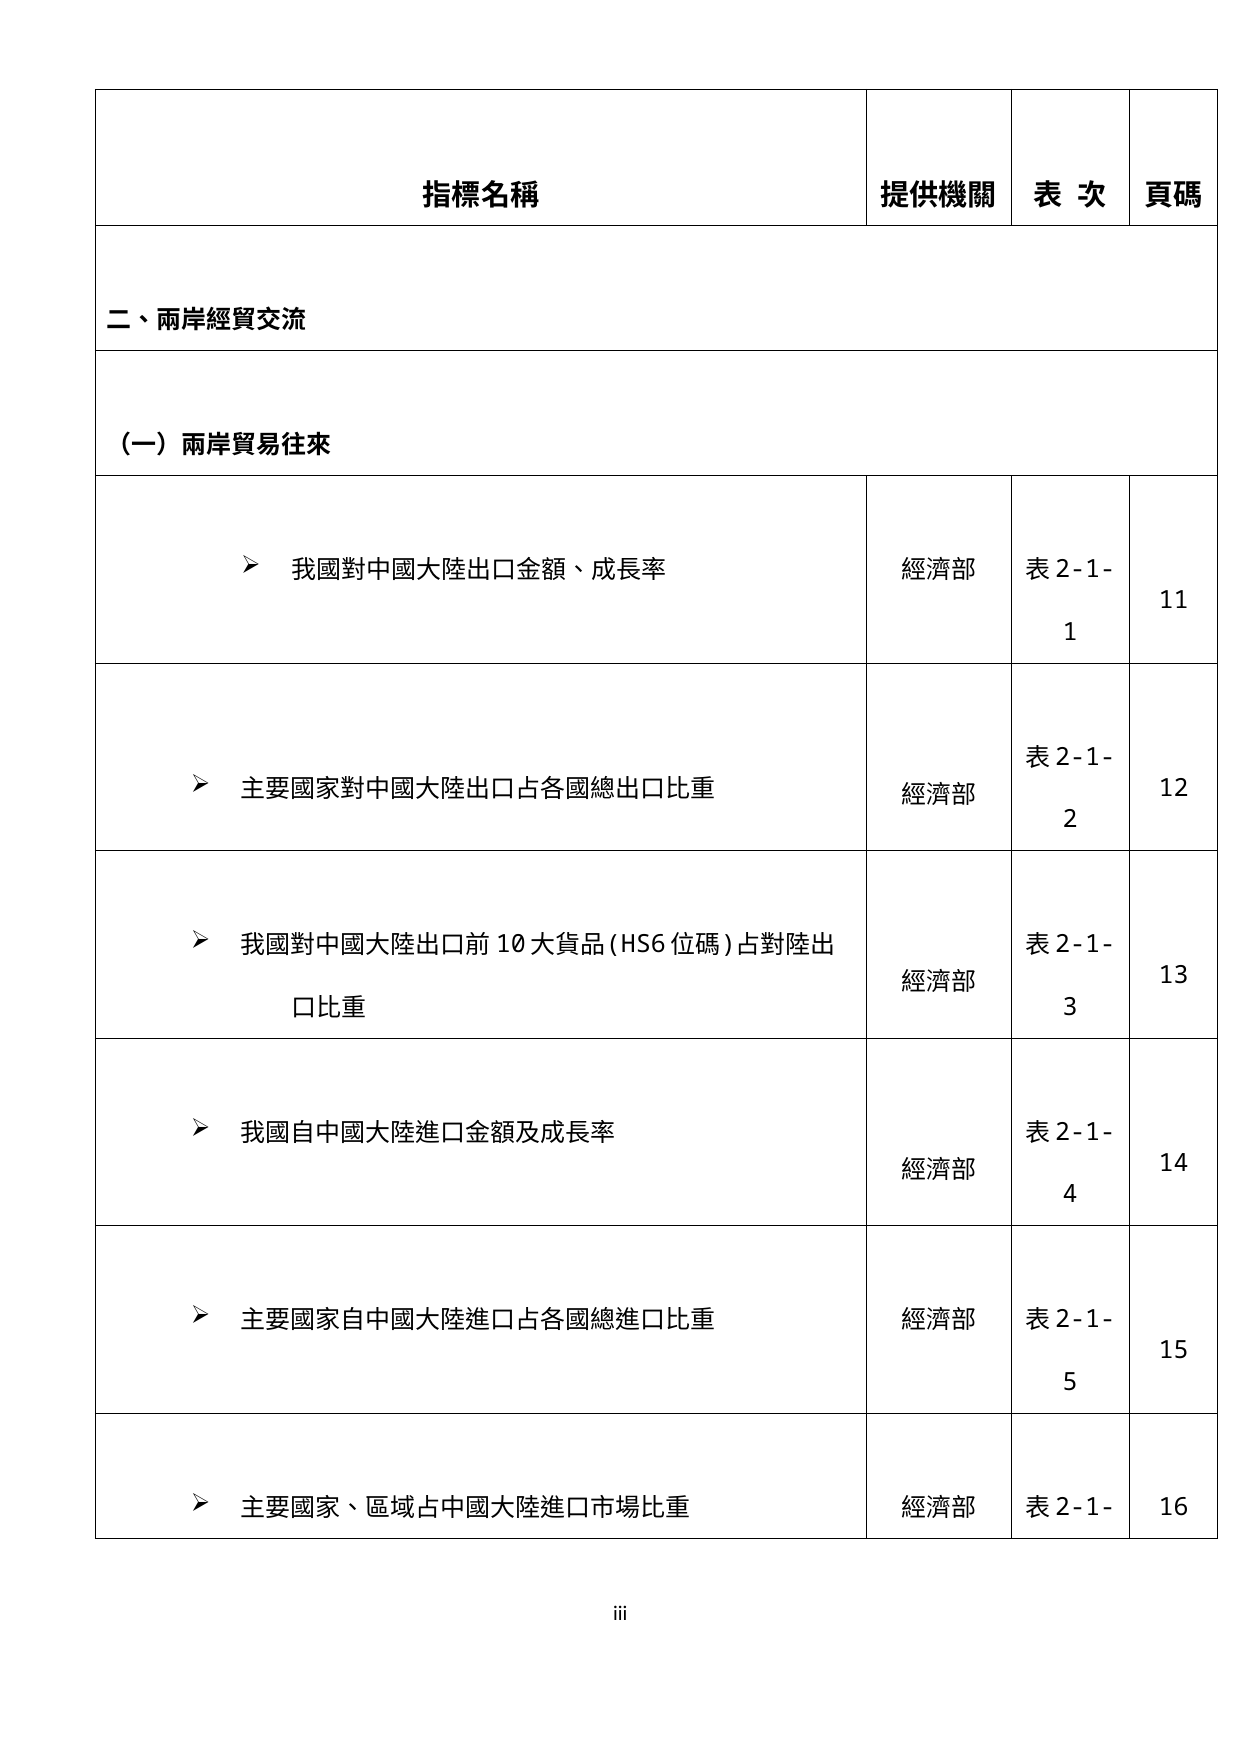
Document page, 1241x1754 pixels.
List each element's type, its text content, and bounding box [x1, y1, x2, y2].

table_header 提供機關 [867, 90, 1011, 225]
table_cell 主要國家、區域占中國大陸進口市場比重 [96, 1414, 866, 1537]
table_cell 經濟部 [867, 1226, 1011, 1412]
table_cell 經濟部 [867, 664, 1011, 850]
table_cell 11 [1130, 476, 1217, 662]
table_cell 12 [1130, 664, 1217, 850]
table_cell 表2-1-5 [1012, 1226, 1129, 1412]
table_cell 14 [1130, 1039, 1217, 1225]
table_cell 主要國家自中國大陸進口占各國總進口比重 [96, 1226, 866, 1412]
table_cell 我國對中國大陸出口金額、成長率 [96, 476, 866, 662]
table_cell 主要國家對中國大陸出口占各國總出口比重 [96, 664, 866, 850]
table_cell 經濟部 [867, 851, 1011, 1037]
table_cell 表2-1- [1012, 1414, 1129, 1537]
table_cell 16 [1130, 1414, 1217, 1537]
table_header 表 次 [1012, 90, 1129, 225]
table_header 頁碼 [1130, 90, 1217, 225]
table_cell 我國自中國大陸進口金額及成長率 [96, 1039, 866, 1225]
table_cell 二、兩岸經貿交流 [96, 226, 1217, 350]
table_cell 表2-1-2 [1012, 664, 1129, 850]
table_cell 經濟部 [867, 476, 1011, 662]
table_cell 表2-1-3 [1012, 851, 1129, 1037]
table_cell 我國對中國大陸出口前10大貨品(HS6位碼)占對陸出口比重 [96, 851, 866, 1037]
table_cell 表2-1-4 [1012, 1039, 1129, 1225]
table_cell 表2-1-1 [1012, 476, 1129, 662]
table_cell （一）兩岸貿易往來 [96, 351, 1217, 475]
table_cell 15 [1130, 1226, 1217, 1412]
table_cell 13 [1130, 851, 1217, 1037]
table_cell 經濟部 [867, 1414, 1011, 1537]
table_header 指標名稱 [96, 90, 866, 225]
table_cell 經濟部 [867, 1039, 1011, 1225]
